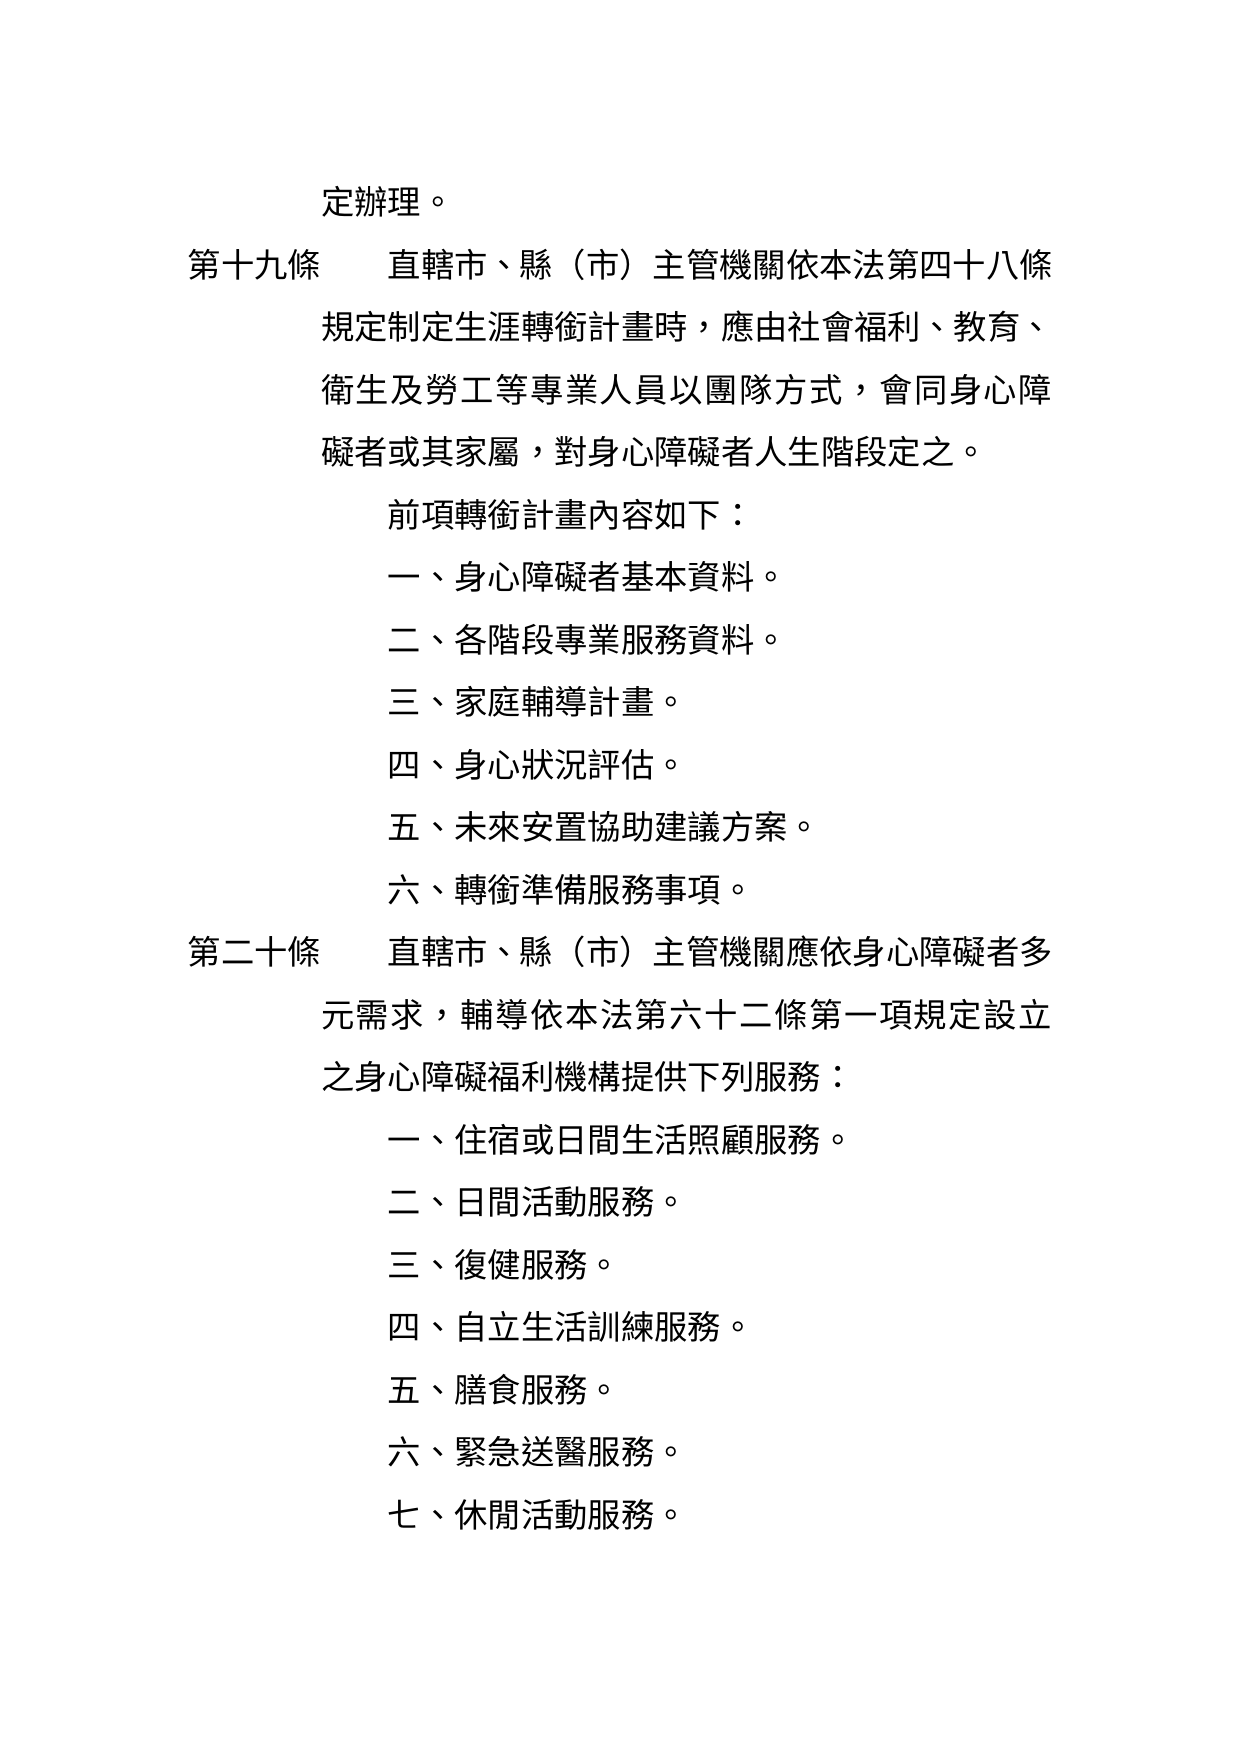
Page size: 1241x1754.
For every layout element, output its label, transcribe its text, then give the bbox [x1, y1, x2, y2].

text 三、復健服務。 [187, 1227, 1053, 1289]
text 二、各階段專業服務資料。 [187, 602, 1053, 664]
text 六、轉銜準備服務事項。 [187, 852, 1053, 914]
text 四、自立生活訓練服務。 [187, 1289, 1053, 1352]
text 前項轉銜計畫內容如下： [187, 477, 1053, 539]
text 六、緊急送醫服務。 [187, 1414, 1053, 1477]
text 第十九條 直轄市、縣（市）主管機關依本法第四十八條規定制定生涯轉銜計畫時，應由社會福利、教育、衛生及勞工等專業人員以團隊方式，會同身心障礙者或其家屬，對身心障礙者人生階段定之。 [187, 227, 1053, 477]
text 二、日間活動服務。 [187, 1164, 1053, 1227]
text 一、身心障礙者基本資料。 [187, 539, 1053, 602]
text 三、家庭輔導計畫。 [187, 664, 1053, 727]
text 五、膳食服務。 [187, 1352, 1053, 1414]
text 第二十條 直轄市、縣（市）主管機關應依身心障礙者多元需求，輔導依本法第六十二條第一項規定設立之身心障礙福利機構提供下列服務： [187, 914, 1053, 1102]
text 一、住宿或日間生活照顧服務。 [187, 1102, 1053, 1164]
text 七、休閒活動服務。 [187, 1477, 1053, 1539]
text 定辦理。 [187, 164, 1053, 227]
text 四、身心狀況評估。 [187, 727, 1053, 789]
text 五、未來安置協助建議方案。 [187, 789, 1053, 852]
